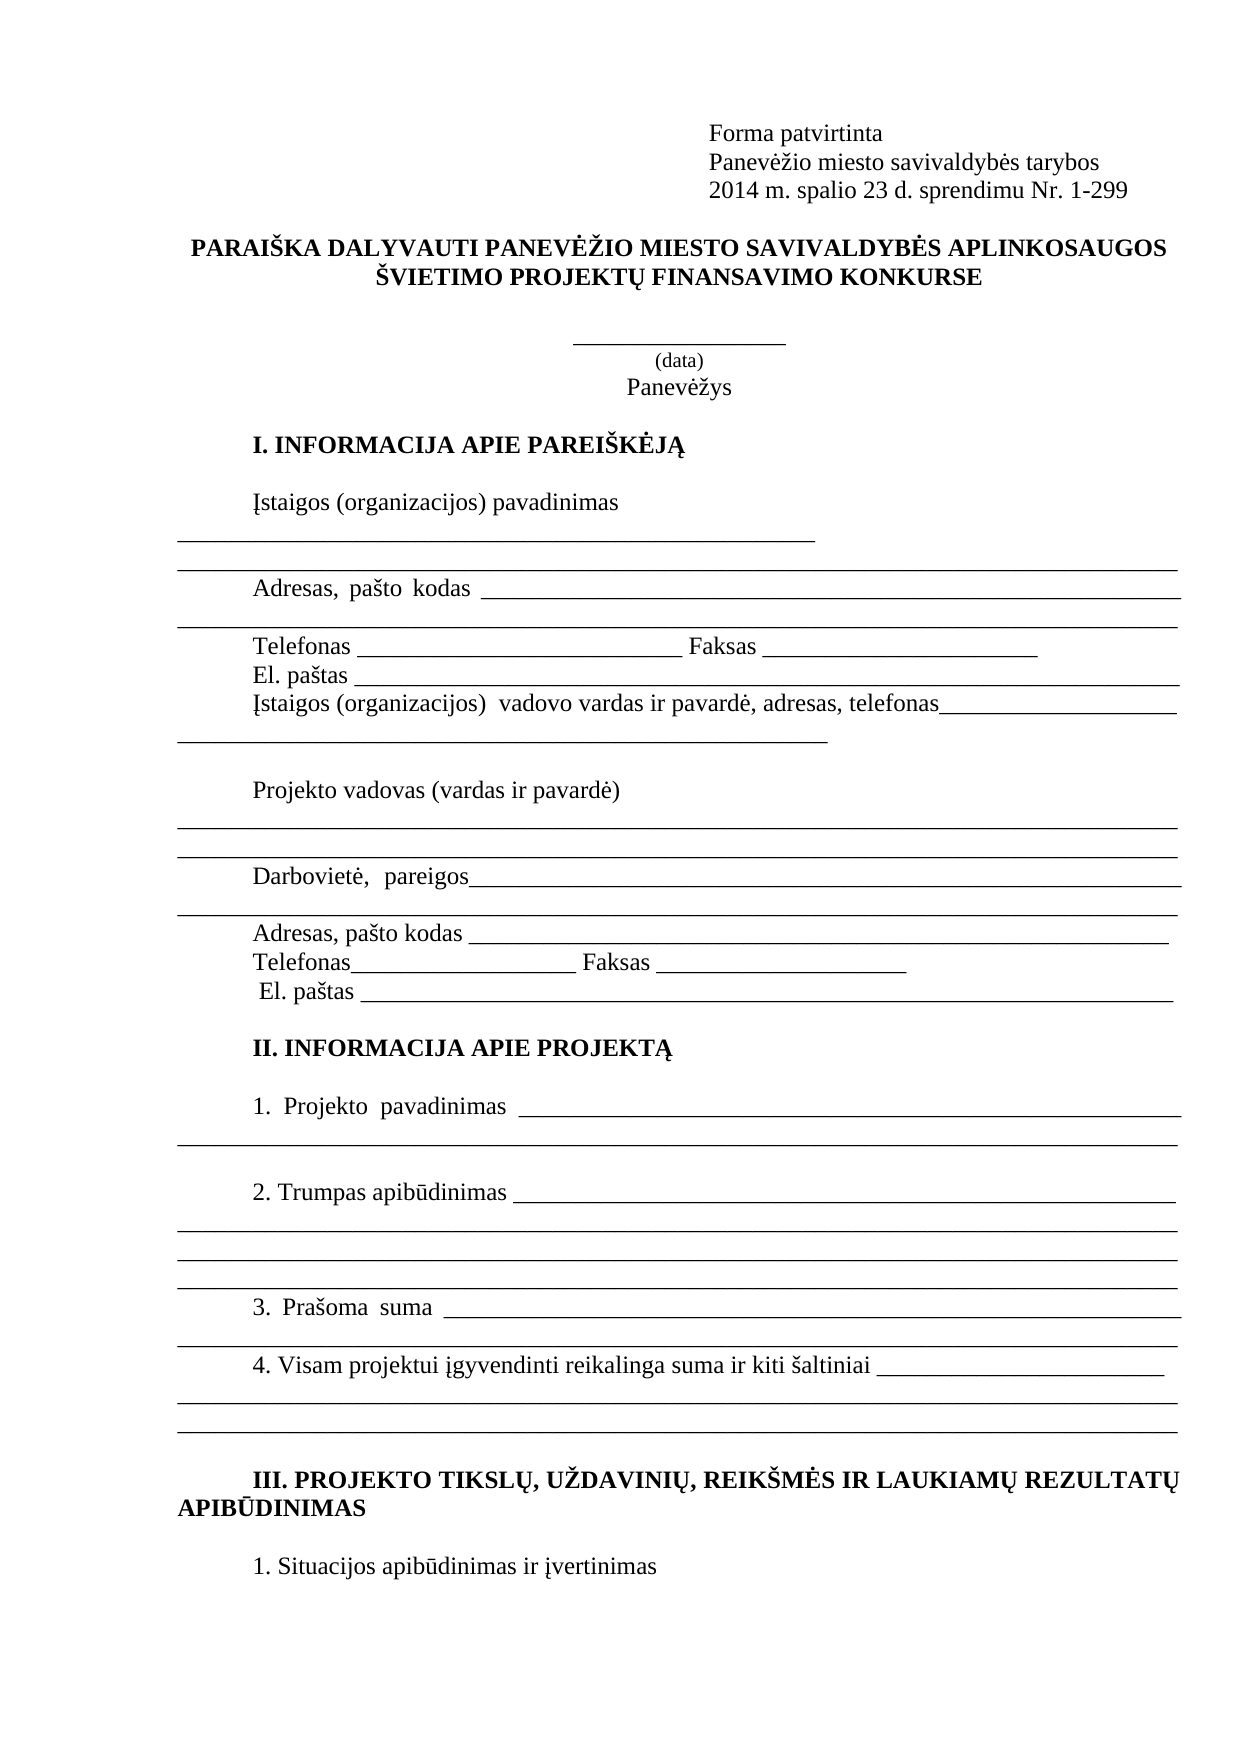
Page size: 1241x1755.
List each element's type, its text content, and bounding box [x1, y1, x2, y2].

text Projekto vadovas (vardas ir pavardė) ________________________________________________________________________________________________________________________________________________________________ [177, 775, 1181, 861]
text I. INFORMACIJA APIE PAREIŠKĖJĄ [177, 430, 1181, 458]
text Telefonas __________________________ Faksas ______________________ [177, 631, 1181, 660]
text Įstaigos (organizacijos) vadovo vardas ir pavardė, adresas, telefonas___________________ [177, 688, 1181, 717]
text 2014 m. spalio 23 d. sprendimu Nr. 1-299 [709, 176, 1181, 204]
text Forma patvirtinta [709, 118, 1181, 147]
text ________________________________________________________________________________________________________________________________________________________________ [177, 1378, 1181, 1436]
text III. PROJEKTO TIKSLŲ, UŽDAVINIŲ, REIKŠMĖS IR LAUKIAMŲ REZULTATŲ APIBŪDINIMAS [177, 1465, 1181, 1522]
text Panevėžio miesto savivaldybės tarybos [709, 147, 1181, 176]
text 4. Visam projektui įgyvendinti reikalinga suma ir kiti šaltiniai _______________________ [177, 1350, 1181, 1378]
text 1. Situacijos apibūdinimas ir įvertinimas [177, 1551, 1181, 1580]
text Telefonas__________________ Faksas ____________________ [177, 947, 1181, 976]
text Adresas, pašto kodas ________________________________________________________ [177, 918, 1181, 947]
text (data) [177, 348, 1181, 372]
text Darbovietė, pareigos_________________________________________________________ ________________________________________________________________________________ [177, 861, 1181, 918]
text 3. Prašoma suma ___________________________________________________________ ________________________________________________________________________________ [177, 1292, 1181, 1350]
text II. INFORMACIJA APIE PROJEKTĄ [177, 1033, 1181, 1062]
text ________________________________________________________________________________________________________________________________________________________________________________________________________________________________________________ [177, 1206, 1181, 1292]
text ____________________________________________________ [177, 717, 1181, 746]
text _________________ [177, 319, 1181, 348]
text 2. Trumpas apibūdinimas _____________________________________________________ [177, 1177, 1181, 1206]
text PARAIŠKA DALYVAUTI PANEVĖŽIO MIESTO SAVIVALDYBĖS APLINKOSAUGOS ŠVIETIMO PROJEKTŲ FINANSAVIMO KONKURSE [177, 233, 1181, 291]
text Adresas, pašto kodas ________________________________________________________ ________________________________________________________________________________ [177, 573, 1181, 631]
text Įstaigos (organizacijos) pavadinimas ___________________________________________________ ________________________________________________________________________________ [177, 487, 1181, 573]
text El. paštas _________________________________________________________________ [177, 976, 1181, 1005]
text El. paštas __________________________________________________________________ [177, 660, 1181, 688]
text 1. Projekto pavadinimas _____________________________________________________ ________________________________________________________________________________ [177, 1091, 1181, 1148]
text Panevėžys [177, 372, 1181, 401]
